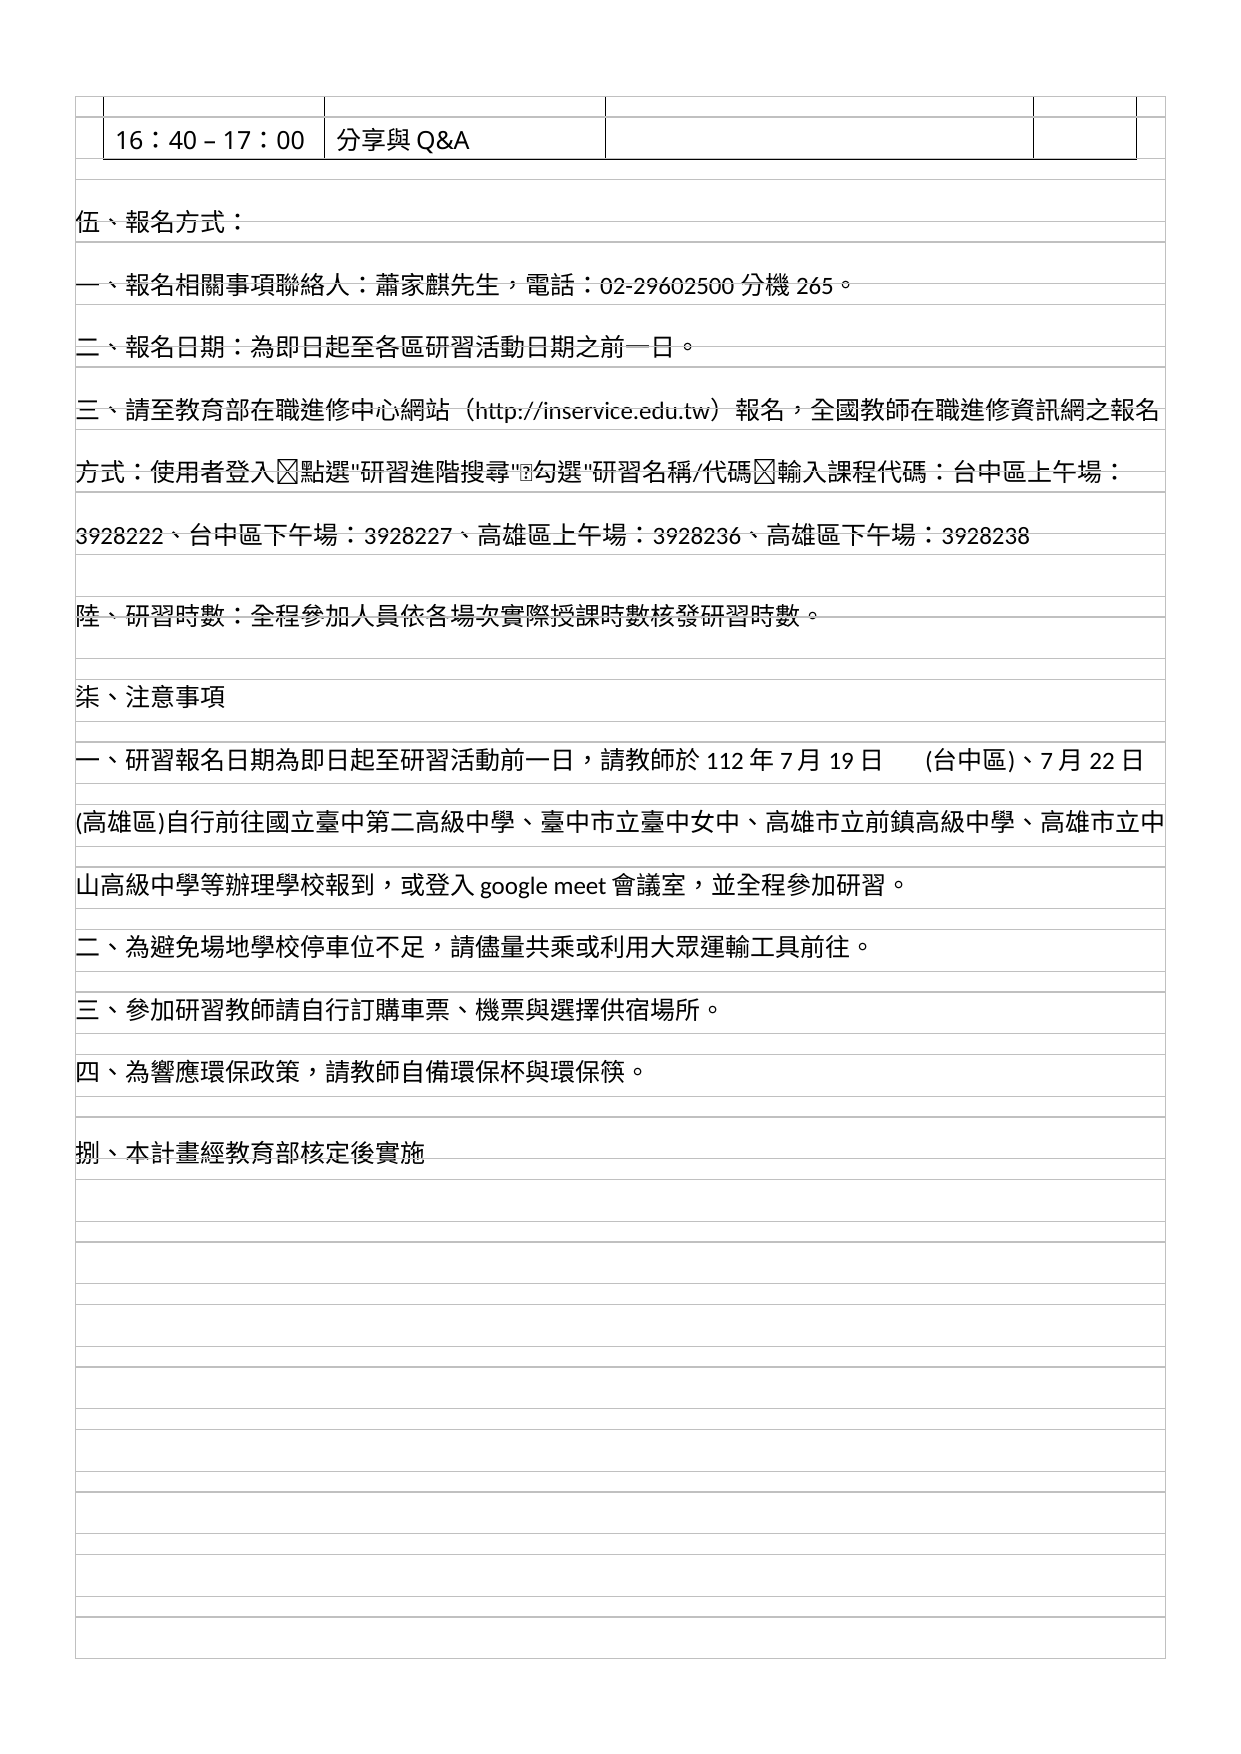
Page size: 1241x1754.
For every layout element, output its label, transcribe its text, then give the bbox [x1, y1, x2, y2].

table_cell [606, 118, 1033, 158]
table_cell [104, 97, 324, 116]
text [76, 1034, 1165, 1054]
table_cell [325, 97, 605, 116]
table_cell [606, 97, 1033, 116]
text 捌、本計畫經教育部核定後實施 [76, 1110, 1165, 1116]
text [76, 904, 1165, 908]
text 三、請至教育部在職進修中心網站（http://inservice.edu.tw）報名，全國教師在職進修資訊網之報名方式：使用者登入點選"研習進階搜尋"勾選"研習名稱/代碼輸入課程代碼：台中區上午場：3928222、台中區下午場：3928227、高雄區上午場：3928236、高雄區下午場：3928238 [76, 409, 1165, 429]
text [76, 847, 1165, 866]
table_cell 16：40 – 17：00 [104, 118, 324, 158]
text 捌、本計畫經教育部核定後實施 [76, 1159, 1165, 1173]
text 柒、注意事項 [76, 680, 1165, 717]
text [76, 654, 1165, 658]
text 二、為避免場地學校停車位不足，請儘量共乘或利用大眾運輸工具前往。 [76, 930, 1165, 967]
text 一、報名相關事項聯絡人：蕭家麒先生，電話：02-29602500 分機 265。 [76, 284, 1165, 304]
text 三、請至教育部在職進修中心網站（http://inservice.edu.tw）報名，全國教師在職進修資訊網之報名方式：使用者登入點選"研習進階搜尋"勾選"研習名稱/代碼輸入課程代碼：台中區上午場：3928222、台中區下午場：3928227、高雄區上午場：3928236、高雄區下午場：3928238 [76, 534, 1165, 554]
text 捌、本計畫經教育部核定後實施 [76, 1118, 1165, 1158]
text [76, 1029, 1165, 1033]
text 三、請至教育部在職進修中心網站（http://inservice.edu.tw）報名，全國教師在職進修資訊網之報名方式：使用者登入點選"研習進階搜尋"勾選"研習名稱/代碼輸入課程代碼：台中區上午場：3928222、台中區下午場：3928227、高雄區上午場：3928236、高雄區下午場：3928238 [76, 430, 1165, 471]
text [76, 659, 1165, 679]
text [76, 717, 1165, 721]
text [76, 909, 1165, 929]
text (高雄區)自行前往國立臺中第二高級中學、臺中市立臺中女中、高雄市立前鎮高級中學、高雄市立中 [76, 805, 1165, 846]
text [76, 722, 1165, 741]
table_cell [1034, 118, 1136, 158]
text 二、報名日期：為即日起至各區研習活動日期之前一日。 [76, 305, 1165, 346]
text [76, 972, 1165, 991]
table_cell [1034, 97, 1136, 116]
text 一、研習報名日期為即日起至研習活動前一日，請教師於 112 年 7月 19 日 (台中區)、7 月 22 日 [76, 743, 1165, 783]
text 陸、研習時數：全程參加人員依各場次實際授課時數核發研習時數。 [76, 597, 1165, 616]
text 二、報名日期：為即日起至各區研習活動日期之前一日。 [76, 347, 1165, 366]
text 三、請至教育部在職進修中心網站（http://inservice.edu.tw）報名，全國教師在職進修資訊網之報名方式：使用者登入點選"研習進階搜尋"勾選"研習名稱/代碼輸入課程代碼：台中區上午場：3928222、台中區下午場：3928227、高雄區上午場：3928236、高雄區下午場：3928238 [76, 472, 1165, 491]
text 一、報名相關事項聯絡人：蕭家麒先生，電話：02-29602500 分機 265。 [76, 243, 1165, 283]
text 伍、報名方式： [76, 222, 1165, 241]
text 伍、報名方式： [76, 180, 1165, 221]
text 陸、研習時數：全程參加人員依各場次實際授課時數核發研習時數。 [76, 573, 1165, 596]
text [76, 967, 1165, 971]
text 四、為響應環保政策，請教師自備環保杯與環保筷。 [76, 1055, 1165, 1092]
text [76, 784, 1165, 804]
text 山高級中學等辦理學校報到，或登入google meet會議室，並全程參加研習。 [76, 868, 1165, 904]
text 三、請至教育部在職進修中心網站（http://inservice.edu.tw）報名，全國教師在職進修資訊網之報名方式：使用者登入點選"研習進階搜尋"勾選"研習名稱/代碼輸入課程代碼：台中區上午場：3928222、台中區下午場：3928227、高雄區上午場：3928236、高雄區下午場：3928238 [76, 493, 1165, 533]
table_cell 分享與Q&A [325, 118, 605, 158]
text 三、參加研習教師請自行訂購車票、機票與選擇供宿場所。 [76, 993, 1165, 1029]
text 三、請至教育部在職進修中心網站（http://inservice.edu.tw）報名，全國教師在職進修資訊網之報名方式：使用者登入點選"研習進階搜尋"勾選"研習名稱/代碼輸入課程代碼：台中區上午場：3928222、台中區下午場：3928227、高雄區上午場：3928236、高雄區下午場：3928238 [76, 368, 1165, 408]
text 陸、研習時數：全程參加人員依各場次實際授課時數核發研習時數。 [76, 618, 1165, 635]
